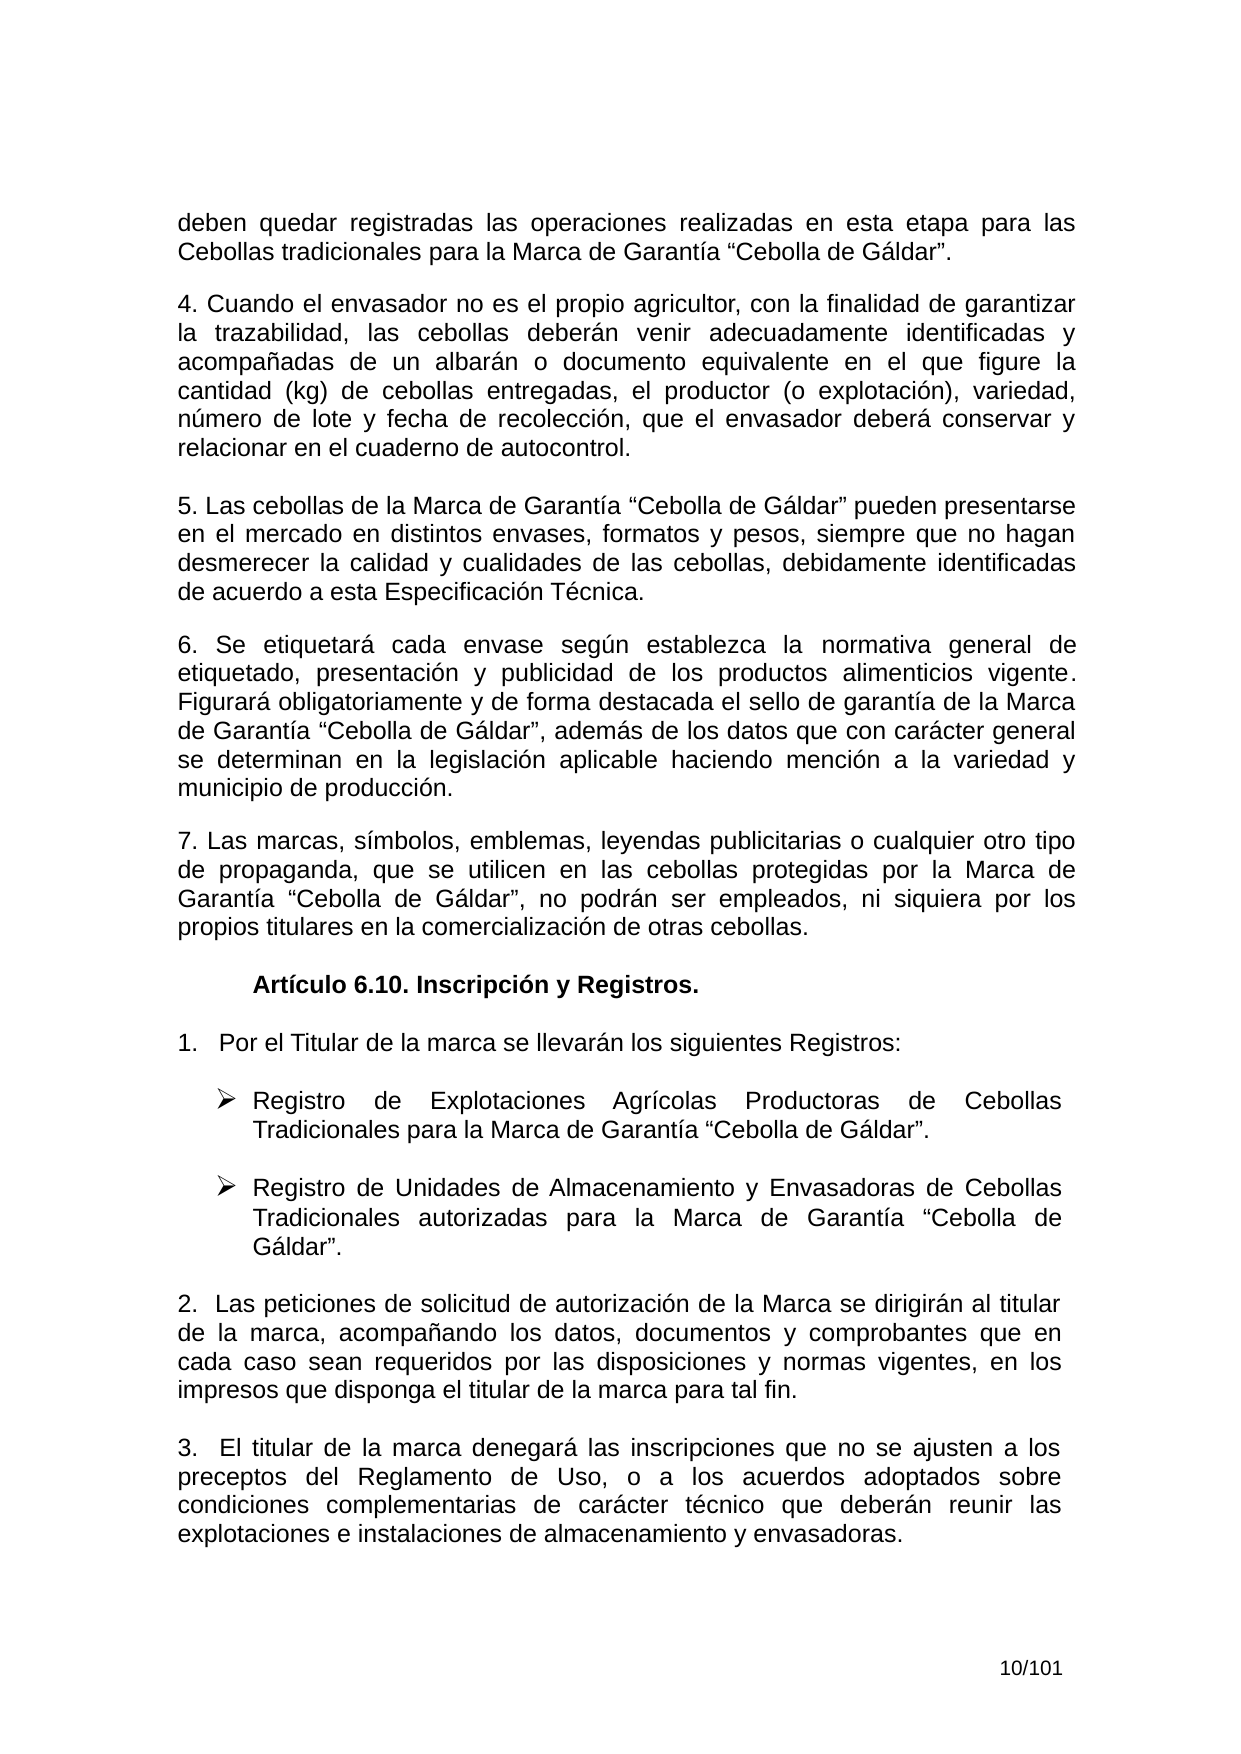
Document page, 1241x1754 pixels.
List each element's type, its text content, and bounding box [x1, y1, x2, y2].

text 2. Las peticiones de solicitud de autorización de la Marca se dirigirán al titular de la marca, acompañando los datos, documentos y comprobantes que en cada caso sean requeridos por las disposiciones y normas vigentes, en los impresos que disponga el titular de la marca para tal fin. [177, 1289, 1063, 1404]
list Registro de Explotaciones Agrícolas Productoras de Cebollas Tradicionales para la Marca de Garantía “Cebolla de Gáldar”. [215, 1086, 1063, 1144]
list Por el Titular de la marca se llevarán los siguientes Registros: [177, 1028, 1063, 1057]
text 4. Cuando el envasador no es el propio agricultor, con la finalidad de garantizar la trazabilidad, las cebollas deberán venir adecuadamente identificadas y acompañadas de un albarán o documento equivalente en el que figure la cantidad (kg) de cebollas entregadas, el productor (o explotación), variedad, número de lote y fecha de recolección, que el envasador deberá conservar y relacionar en el cuaderno de autocontrol. [177, 289, 1077, 462]
text deben quedar registradas las operaciones realizadas en esta etapa para las Cebollas tradicionales para la Marca de Garantía “Cebolla de Gáldar”. [177, 208, 1077, 265]
text 3. El titular de la marca denegará las inscripciones que no se ajusten a los preceptos del Reglamento de Uso, o a los acuerdos adoptados sobre condiciones complementarias de carácter técnico que deberán reunir las explotaciones e instalaciones de almacenamiento y envasadoras. [177, 1433, 1063, 1548]
list Registro de Unidades de Almacenamiento y Envasadoras de Cebollas Tradicionales autorizadas para la Marca de Garantía “Cebolla de Gáldar”. [215, 1173, 1063, 1260]
text 5. Las cebollas de la Marca de Garantía “Cebolla de Gáldar” pueden presentarse en el mercado en distintos envases, formatos y pesos, siempre que no hagan desmerecer la calidad y cualidades de las cebollas, debidamente identificadas de acuerdo a esta Especificación Técnica. [177, 491, 1077, 606]
text 6. Se etiquetará cada envase según establezca la normativa general de etiquetado, presentación y publicidad de los productos alimenticios vigente. Figurará obligatoriamente y de forma destacada el sello de garantía de la Marca de Garantía “Cebolla de Gáldar”, además de los datos que con carácter general se determinan en la legislación aplicable haciendo mención a la variedad y municipio de producción. [177, 629, 1077, 802]
text Artículo 6.10. Inscripción y Registros. [177, 970, 1077, 999]
text 7. Las marcas, símbolos, emblemas, leyendas publicitarias o cualquier otro tipo de propaganda, que se utilicen en las cebollas protegidas por la Marca de Garantía “Cebolla de Gáldar”, no podrán ser empleados, ni siquiera por los propios titulares en la comercialización de otras cebollas. [177, 826, 1077, 941]
